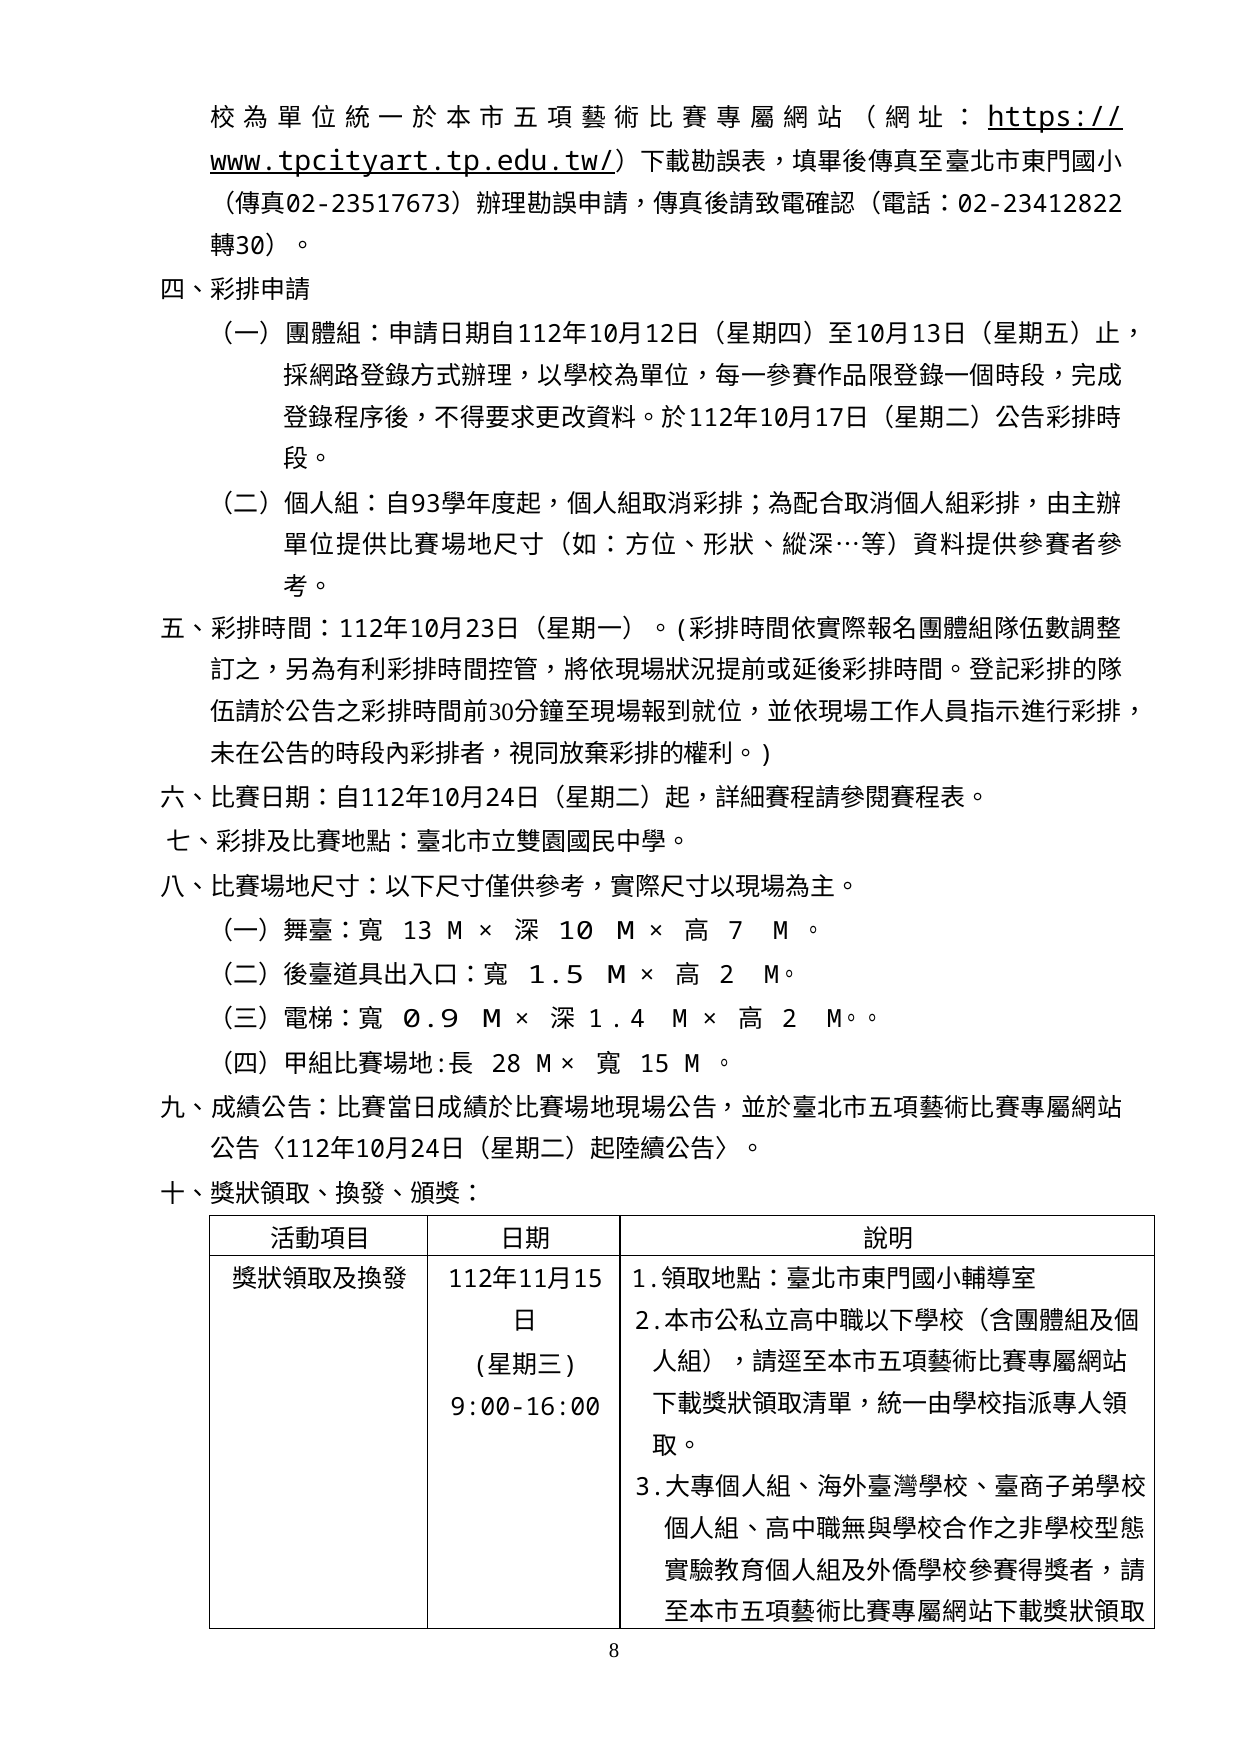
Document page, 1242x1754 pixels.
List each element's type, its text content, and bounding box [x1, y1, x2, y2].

text （二）個人組：自93學年度起，個人組取消彩排；為配合取消個人組彩排，由主辦單位提供比賽場地尺寸（如：方位、形狀、縱深…等）資料提供參賽者參考。 [208, 483, 1122, 603]
table_cell 112年11月15日 (星期三) 9:00-16:00 [428, 1256, 619, 1628]
text 七、彩排及比賽地點：臺北市立雙園國民中學。 [106, 822, 1122, 858]
text （一）舞臺：寬 13 M × 深 10 M × 高 7 M 。 [208, 910, 1122, 946]
text 八、比賽場地尺寸：以下尺寸僅供參考，實際尺寸以現場為主。 [160, 866, 1122, 902]
text 五、彩排時間：112年10月23日（星期一）。(彩排時間依實際報名團體組隊伍數調整訂之，另為有利彩排時間控管，將依現場狀況提前或延後彩排時間。登記彩排的隊伍請於公告之彩排時間前30分鐘至現場報到就位，並依現場工作人員指示進行彩排，未在公告的時段內彩排者，視同放棄彩排的權利。) [160, 608, 1122, 769]
text （一）團體組：申請日期自112年10月12日（星期四）至10月13日（星期五）止，採網路登錄方式辦理，以學校為單位，每一參賽作品限登錄一個時段，完成登錄程序後，不得要求更改資料。於112年10月17日（星期二）公告彩排時段。 [208, 314, 1122, 475]
text 十、獎狀領取、換發、頒獎： [160, 1173, 1125, 1209]
text 九、成績公告：比賽當日成績於比賽場地現場公告，並於臺北市五項藝術比賽專屬網站公告〈112年10月24日（星期二）起陸續公告〉。 [160, 1087, 1122, 1165]
text 四、彩排申請 [160, 269, 1122, 306]
table_cell 1.領取地點：臺北市東門國小輔導室 2.本市公私立高中職以下學校（含團體組及個人組），請逕至本市五項藝術比賽專屬網站下載獎狀領取清單，統一由學校指派專人領取。 3.大專個人組、海外臺灣學校、臺商子弟學校個人組、高中職無與學校合作之非學校型態實驗教育個人組及外僑學校參賽得獎者，請至本市五項藝術比賽專屬網站下載獎狀領取 [621, 1256, 1154, 1628]
table_header 日期 [428, 1216, 619, 1255]
text （三）電梯：寬 0.9 M × 深 1.4 M × 高 2 M。。 [208, 999, 1122, 1035]
text （二）後臺道具出入口：寬 1.5 M × 高 2 M。 [208, 954, 1122, 991]
text 校為單位統一於本市五項藝術比賽專屬網站（網址：https://www.tpcityart.tp.edu.tw/）下載勘誤表，填畢後傳真至臺北市東門國小（傳真02-23517673）辦理勘誤申請，傳真後請致電確認（電話：02-23412822轉30）。 [160, 96, 1122, 262]
table_header 活動項目 [210, 1216, 427, 1255]
table_header 說明 [621, 1216, 1154, 1255]
text 六、比賽日期：自112年10月24日（星期二）起，詳細賽程請參閱賽程表。 [160, 777, 1122, 814]
table_cell 獎狀領取及換發 [210, 1256, 427, 1628]
text （四）甲組比賽場地:長 28 M × 寬 15 M 。 [208, 1043, 1122, 1079]
